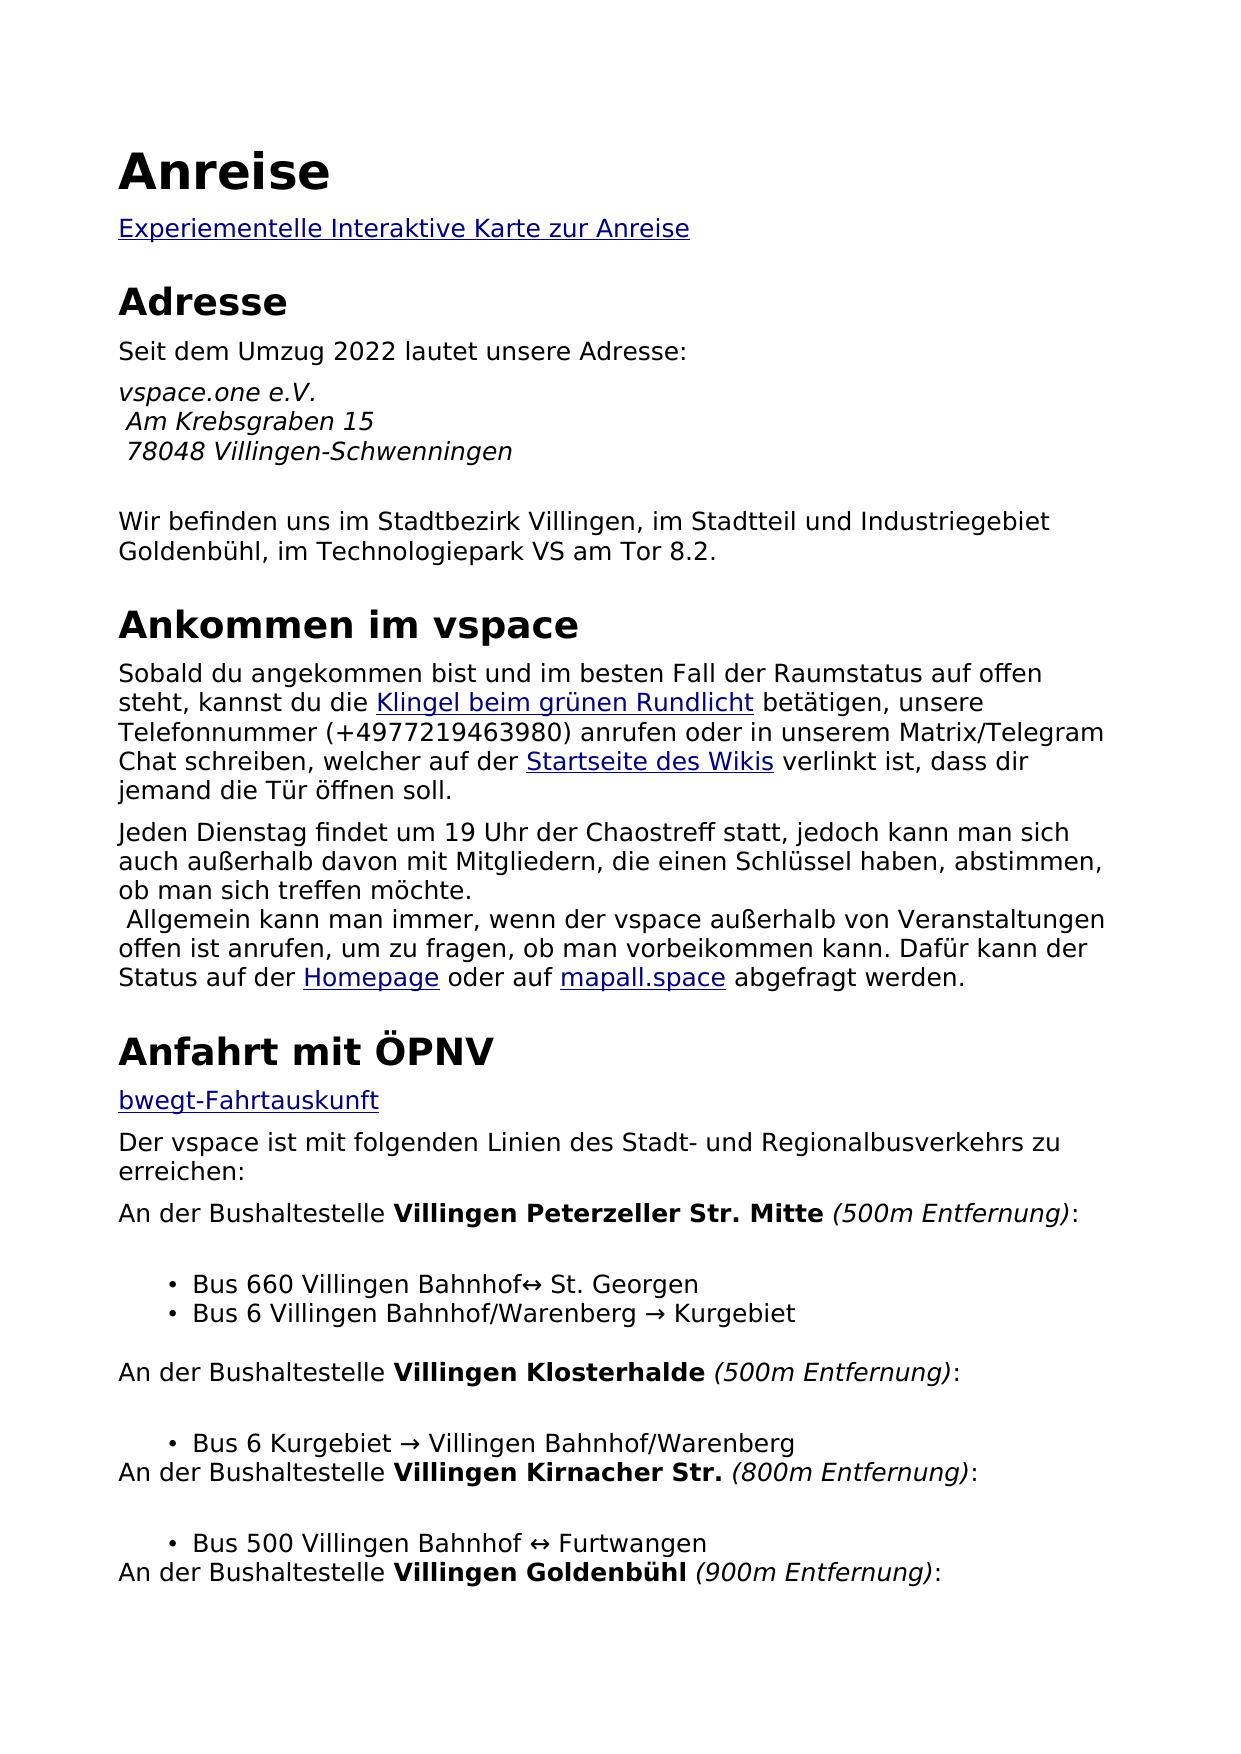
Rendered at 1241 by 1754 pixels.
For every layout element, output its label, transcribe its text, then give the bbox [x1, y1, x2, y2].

text Jeden Dienstag findet um 19 Uhr der Chaostreff statt, jedoch kann man sich auch außerhalb davon mit Mitgliedern, die einen Schlüssel haben, abstimmen, ob man sich treffen möchte. Allgemein kann man immer, wenn der vspace außerhalb von Veranstaltungen offen ist anrufen, um zu fragen, ob man vorbeikommen kann. Dafür kann der Status auf der Homepage oder auf mapall.space abgefragt werden. [118, 818, 1122, 993]
list Bus 500 Villingen Bahnhof ↔ Furtwangen [177, 1529, 1122, 1558]
list Bus 660 Villingen Bahnhof↔ St. Georgen [177, 1270, 1122, 1299]
text vspace.one e.V. Am Krebsgraben 15 78048 Villingen-Schwenningen [118, 378, 1122, 495]
subtitle Anreise [118, 143, 1122, 201]
text Wir befinden uns im Stadtbezirk Villingen, im Stadtteil und Industriegebiet Goldenbühl, im Technologiepark VS am Tor 8.2. [118, 507, 1122, 566]
text Sobald du angekommen bist und im besten Fall der Raumstatus auf offen steht, kannst du die Klingel beim grünen Rundlicht betätigen, unsere Telefonnummer (+4977219463980) anrufen oder in unserem Matrix/Telegram Chat schreiben, welcher auf der Startseite des Wikis verlinkt ist, dass dir jemand die Tür öffnen soll. [118, 659, 1122, 805]
subtitle Ankommen im vspace [118, 603, 1122, 647]
text An der Bushaltestelle Villingen Kirnacher Str. (800m Entfernung): [118, 1458, 1122, 1487]
text An der Bushaltestelle Villingen Goldenbühl (900m Entfernung): [118, 1558, 1122, 1588]
text Seit dem Umzug 2022 lautet unsere Adresse: [118, 337, 1122, 366]
text An der Bushaltestelle Villingen Klosterhalde (500m Entfernung): [118, 1358, 1122, 1387]
subtitle Adresse [118, 281, 1122, 324]
text An der Bushaltestelle Villingen Peterzeller Str. Mitte (500m Entfernung): [118, 1199, 1122, 1228]
text bwegt-Fahrtauskunft [118, 1086, 1122, 1116]
text Experiementelle Interaktive Karte zur Anreise [118, 214, 1122, 243]
subtitle Anfahrt mit ÖPNV [118, 1030, 1122, 1074]
text Der vspace ist mit folgenden Linien des Stadt- und Regionalbusverkehrs zu erreichen: [118, 1128, 1122, 1186]
list Bus 6 Villingen Bahnhof/Warenberg → Kurgebiet [177, 1299, 1122, 1328]
list Bus 6 Kurgebiet → Villingen Bahnhof/Warenberg [177, 1429, 1122, 1458]
